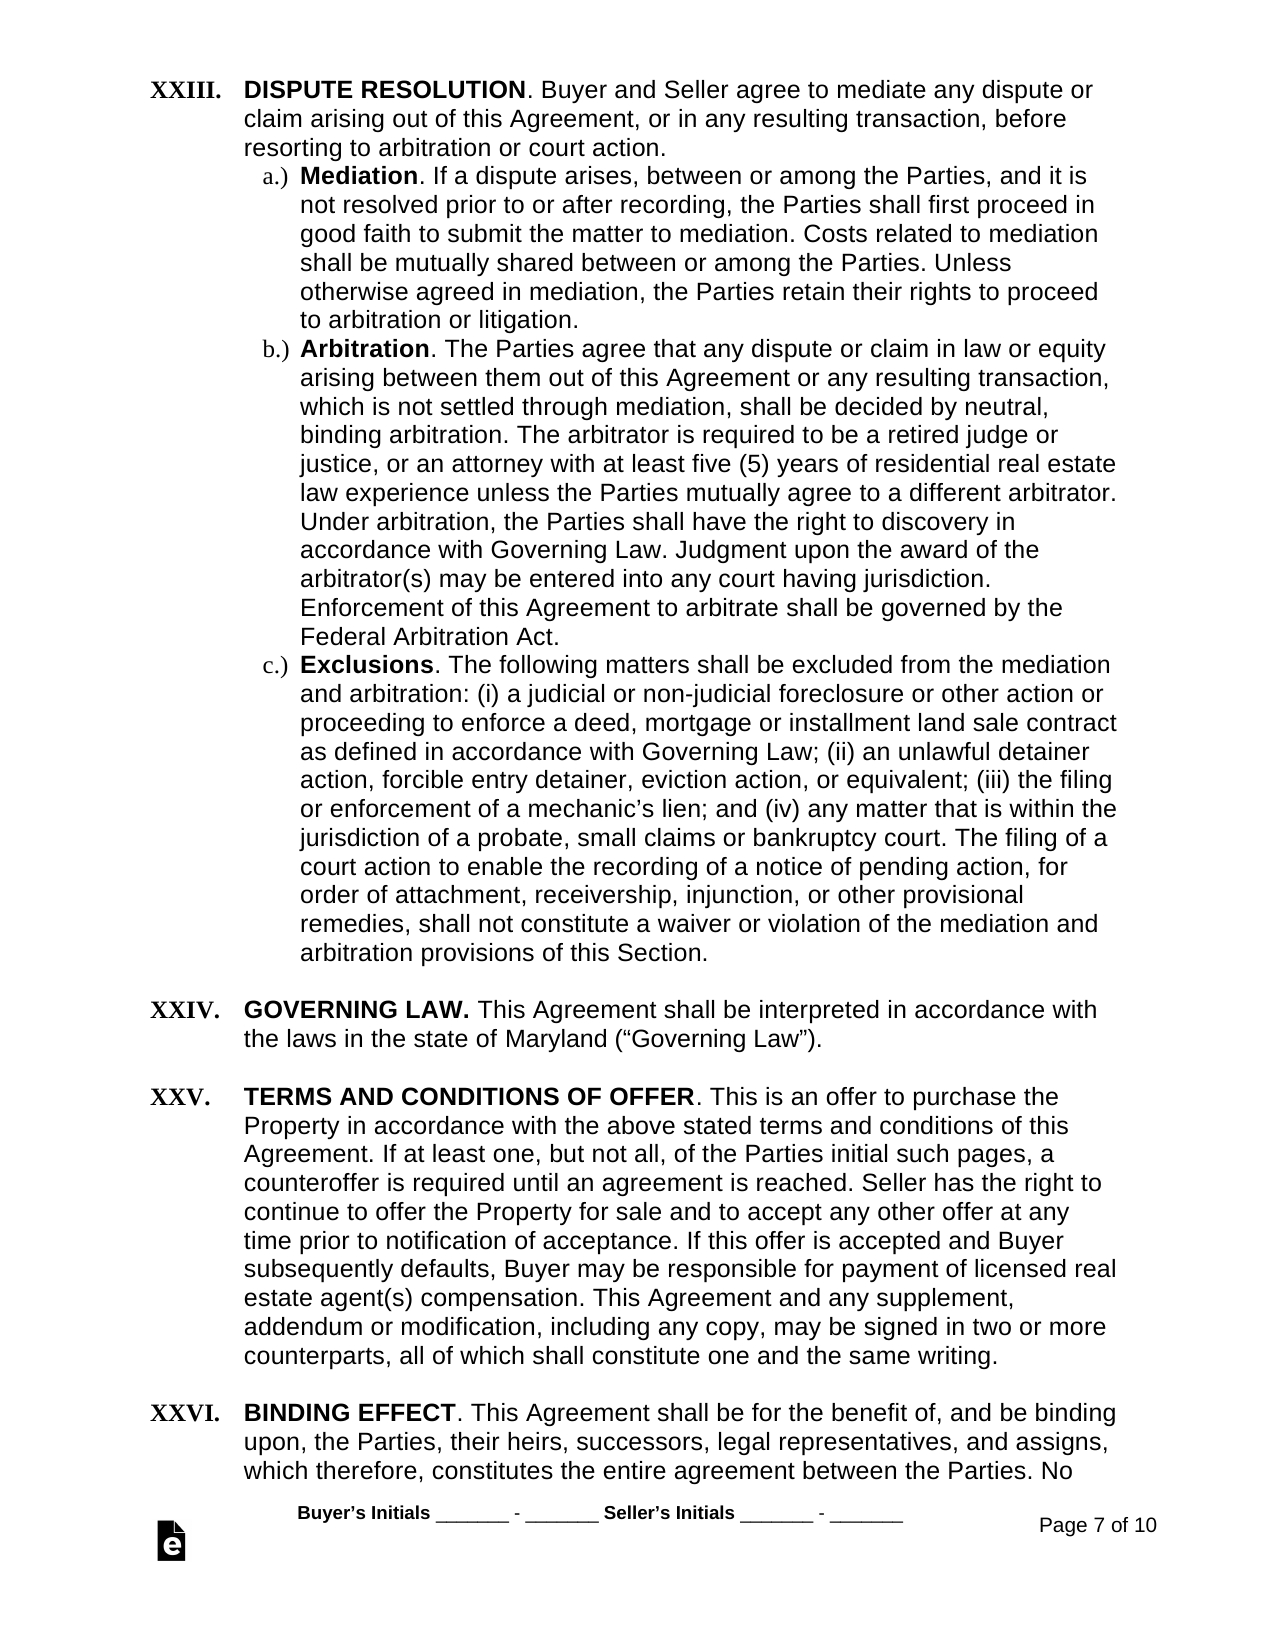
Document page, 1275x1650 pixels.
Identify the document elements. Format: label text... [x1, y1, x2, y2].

list DISPUTE RESOLUTION. Buyer and Seller agree to mediate any dispute or claim arising out of this Agreement, or in any resulting transaction, before resorting to arbitration or court action. [150, 75, 1125, 161]
list Mediation. If a dispute arises, between or among the Parties, and it is not resolved prior to or after recording, the Parties shall first proceed in good faith to submit the matter to mediation. Costs related to mediation shall be mutually shared between or among the Parties. Unless otherwise agreed in mediation, the Parties retain their rights to proceed to arbitration or litigation. [262, 161, 1125, 334]
list BINDING EFFECT. This Agreement shall be for the benefit of, and be binding upon, the Parties, their heirs, successors, legal representatives, and assigns, which therefore, constitutes the entire agreement between the Parties. No [150, 1398, 1125, 1484]
list GOVERNING LAW. This Agreement shall be interpreted in accordance with the laws in the state of Maryland (“Governing Law”). [150, 995, 1125, 1053]
list Exclusions. The following matters shall be excluded from the mediation and arbitration: (i) a judicial or non-judicial foreclosure or other action or proceeding to enforce a deed, mortgage or installment land sale contract as defined in accordance with Governing Law; (ii) an unlawful detainer action, forcible entry detainer, eviction action, or equivalent; (iii) the filing or enforcement of a mechanic’s lien; and (iv) any matter that is within the jurisdiction of a probate, small claims or bankruptcy court. The filing of a court action to enable the recording of a notice of pending action, for order of attachment, receivership, injunction, or other provisional remedies, shall not constitute a waiver or violation of the mediation and arbitration provisions of this Section. [262, 650, 1125, 967]
list Arbitration. The Parties agree that any dispute or claim in law or equity arising between them out of this Agreement or any resulting transaction, which is not settled through mediation, shall be decided by neutral, binding arbitration. The arbitrator is required to be a retired judge or justice, or an attorney with at least five (5) years of residential real estate law experience unless the Parties mutually agree to a different arbitrator. Under arbitration, the Parties shall have the right to discovery in accordance with Governing Law. Judgment upon the award of the arbitrator(s) may be entered into any court having jurisdiction. Enforcement of this Agreement to arbitrate shall be governed by the Federal Arbitration Act. [262, 334, 1125, 650]
list TERMS AND CONDITIONS OF OFFER. This is an offer to purchase the Property in accordance with the above stated terms and conditions of this Agreement. If at least one, but not all, of the Parties initial such pages, a counteroffer is required until an agreement is reached. Seller has the right to continue to offer the Property for sale and to accept any other offer at any time prior to notification of acceptance. If this offer is accepted and Buyer subsequently defaults, Buyer may be responsible for payment of licensed real estate agent(s) compensation. This Agreement and any supplement, addendum or modification, including any copy, may be signed in two or more counterparts, all of which shall constitute one and the same writing. [150, 1082, 1125, 1369]
